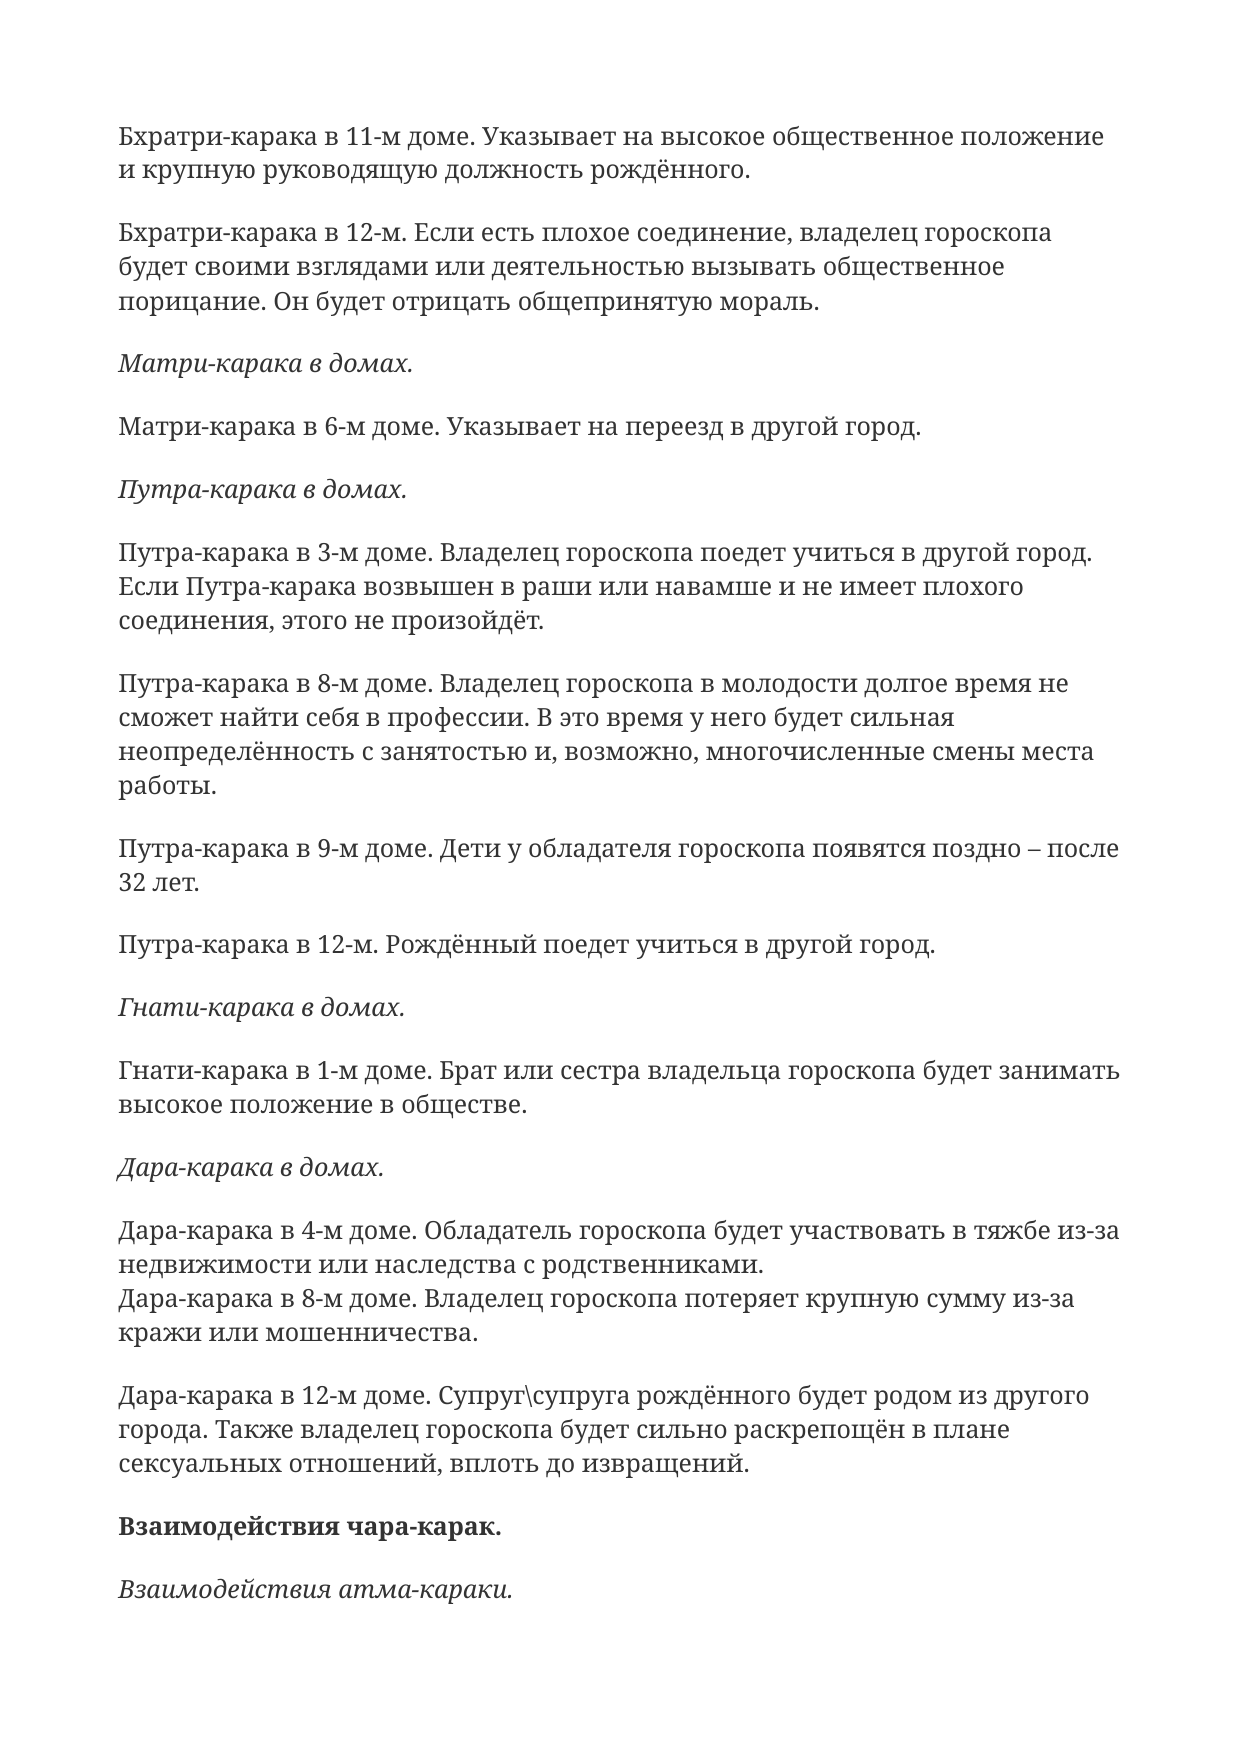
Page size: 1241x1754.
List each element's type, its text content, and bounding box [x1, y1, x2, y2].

text Путра-карака в 12-м. Рождённый поедет учиться в другой город. [118, 927, 1122, 961]
text Бхратри-карака в 11-м доме. Указывает на высокое общественное положение и крупную руководящую должность рождённого. [118, 118, 1122, 215]
text Дара-карака в домах. [118, 1121, 1122, 1184]
text Взаимодействия чара-карак. [118, 1480, 1122, 1542]
text Дара-карака в 12-м доме. Супруг\супруга рождённого будет родом из другого города. Также владелец гороскопа будет сильно раскрепощён в плане сексуальных отношений, вплоть до извращений. [118, 1377, 1122, 1480]
text Дара-карака в 4-м доме. Обладатель гороскопа будет участвовать в тяжбе из-за недвижимости или наследства с родственниками. Дара-карака в 8-м доме. Владелец гороскопа потеряет крупную сумму из-за кражи или мошенничества. [118, 1184, 1122, 1377]
text Путра-карака в 8-м доме. Владелец гороскопа в молодости долгое время не сможет найти себя в профессии. В это время у него будет сильная неопределённость с занятостью и, возможно, многочисленные смены места работы. [118, 665, 1122, 830]
text Путра-карака в домах. [118, 443, 1122, 506]
text Путра-карака в 3-м доме. Владелец гороскопа поедет учиться в другой город. Если Путра-карака возвышен в раши или навамше и не имеет плохого соединения, этого не произойдёт. [118, 506, 1122, 665]
text Путра-карака в 9-м доме. Дети у обладателя гороскопа появятся поздно – после 32 лет. [118, 830, 1122, 927]
text Взаимодействия атма-караки. [118, 1542, 1122, 1605]
text Гнати-карака в домах. [118, 961, 1122, 1024]
text [118, 1605, 1122, 1634]
text Бхратри-карака в 12-м. Если есть плохое соединение, владелец гороскопа будет своими взглядами или деятельностью вызывать общественное порицание. Он будет отрицать общепринятую мораль. [118, 215, 1122, 317]
text Матри-карака в 6-м доме. Указывает на переезд в другой город. [118, 380, 1122, 443]
text Матри-карака в домах. [118, 317, 1122, 380]
text Гнати-карака в 1-м доме. Брат или сестра владельца гороскопа будет занимать высокое положение в обществе. [118, 1024, 1122, 1121]
